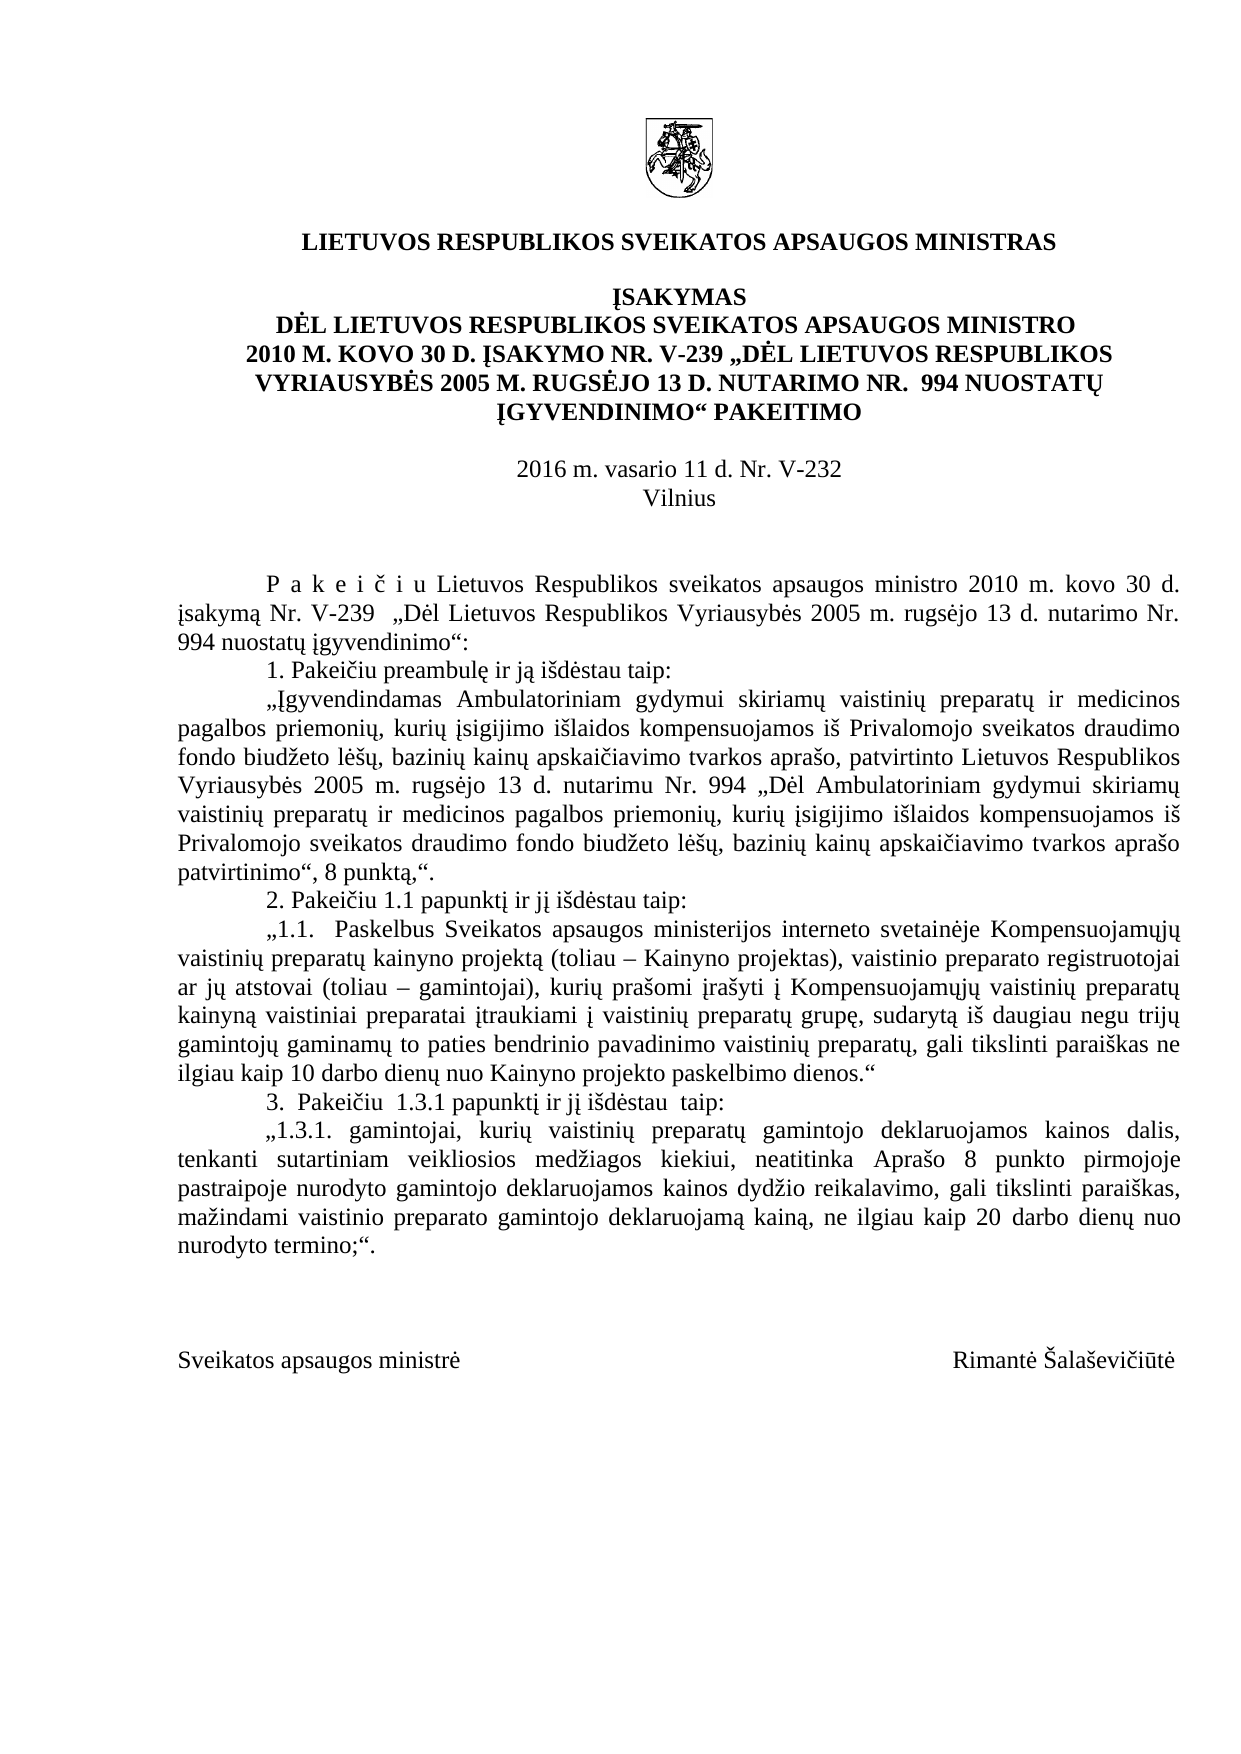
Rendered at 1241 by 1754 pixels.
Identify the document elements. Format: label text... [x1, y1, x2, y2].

text Vilnius [177, 483, 1181, 512]
text Sveikatos apsaugos ministrė Rimantė Šalaševičiūtė [177, 1346, 1181, 1374]
text 2010 M. KOVO 30 D. ĮSAKYMO NR. V-239 „DĖL LIETUVOS RESPUBLIKOS VYRIAUSYBĖS 2005 M. RUGSĖJO 13 D. NUTARIMO NR. 994 NUOSTATŲ ĮGYVENDINIMO“ PAKEITIMO [177, 339, 1181, 426]
text 2016 m. vasario 11 d. Nr. V-232 [177, 454, 1181, 483]
text „1.3.1. gamintojai, kurių vaistinių preparatų gamintojo deklaruojamos kainos dalis, tenkanti sutartiniam veikliosios medžiagos kiekiui, neatitinka Aprašo 8 punkto pirmojoje pastraipoje nurodyto gamintojo deklaruojamos kainos dydžio reikalavimo, gali tikslinti paraiškas, mažindami vaistinio preparato gamintojo deklaruojamą kainą, ne ilgiau kaip 20 darbo dienų nuo nurodyto termino;“. [177, 1116, 1181, 1259]
text DĖL LIETUVOS RESPUBLIKOS SVEIKATOS APSAUGOS MINISTRO [177, 311, 1181, 339]
text „Įgyvendindamas Ambulatoriniam gydymui skiriamų vaistinių preparatų ir medicinos pagalbos priemonių, kurių įsigijimo išlaidos kompensuojamos iš Privalomojo sveikatos draudimo fondo biudžeto lėšų, bazinių kainų apskaičiavimo tvarkos aprašo, patvirtinto Lietuvos Respublikos Vyriausybės 2005 m. rugsėjo 13 d. nutarimu Nr. 994 „Dėl Ambulatoriniam gydymui skiriamų vaistinių preparatų ir medicinos pagalbos priemonių, kurių įsigijimo išlaidos kompensuojamos iš Privalomojo sveikatos draudimo fondo biudžeto lėšų, bazinių kainų apskaičiavimo tvarkos aprašo patvirtinimo“, 8 punktą,“. [177, 684, 1181, 886]
text LIETUVOS RESPUBLIKOS SVEIKATOS APSAUGOS MINISTRAS [177, 227, 1181, 255]
text 1. Pakeičiu preambulę ir ją išdėstau taip: [177, 656, 1181, 684]
text „1.1. Paskelbus Sveikatos apsaugos ministerijos interneto svetainėje Kompensuojamųjų vaistinių preparatų kainyno projektą (toliau – Kainyno projektas), vaistinio preparato registruotojai ar jų atstovai (toliau – gamintojai), kurių prašomi įrašyti į Kompensuojamųjų vaistinių preparatų kainyną vaistiniai preparatai įtraukiami į vaistinių preparatų grupę, sudarytą iš daugiau negu trijų gamintojų gaminamų to paties bendrinio pavadinimo vaistinių preparatų, gali tikslinti paraiškas ne ilgiau kaip 10 darbo dienų nuo Kainyno projekto paskelbimo dienos.“ [177, 914, 1181, 1087]
text 3. Pakeičiu 1.3.1 papunktį ir jį išdėstau taip: [177, 1087, 1181, 1116]
text ĮSAKYMAS [177, 282, 1181, 311]
text P a k e i č i u Lietuvos Respublikos sveikatos apsaugos ministro 2010 m. kovo 30 d. įsakymą Nr. V-239 „Dėl Lietuvos Respublikos Vyriausybės 2005 m. rugsėjo 13 d. nutarimo Nr. 994 nuostatų įgyvendinimo“: [177, 569, 1181, 656]
text 2. Pakeičiu 1.1 papunktį ir jį išdėstau taip: [177, 886, 1181, 914]
